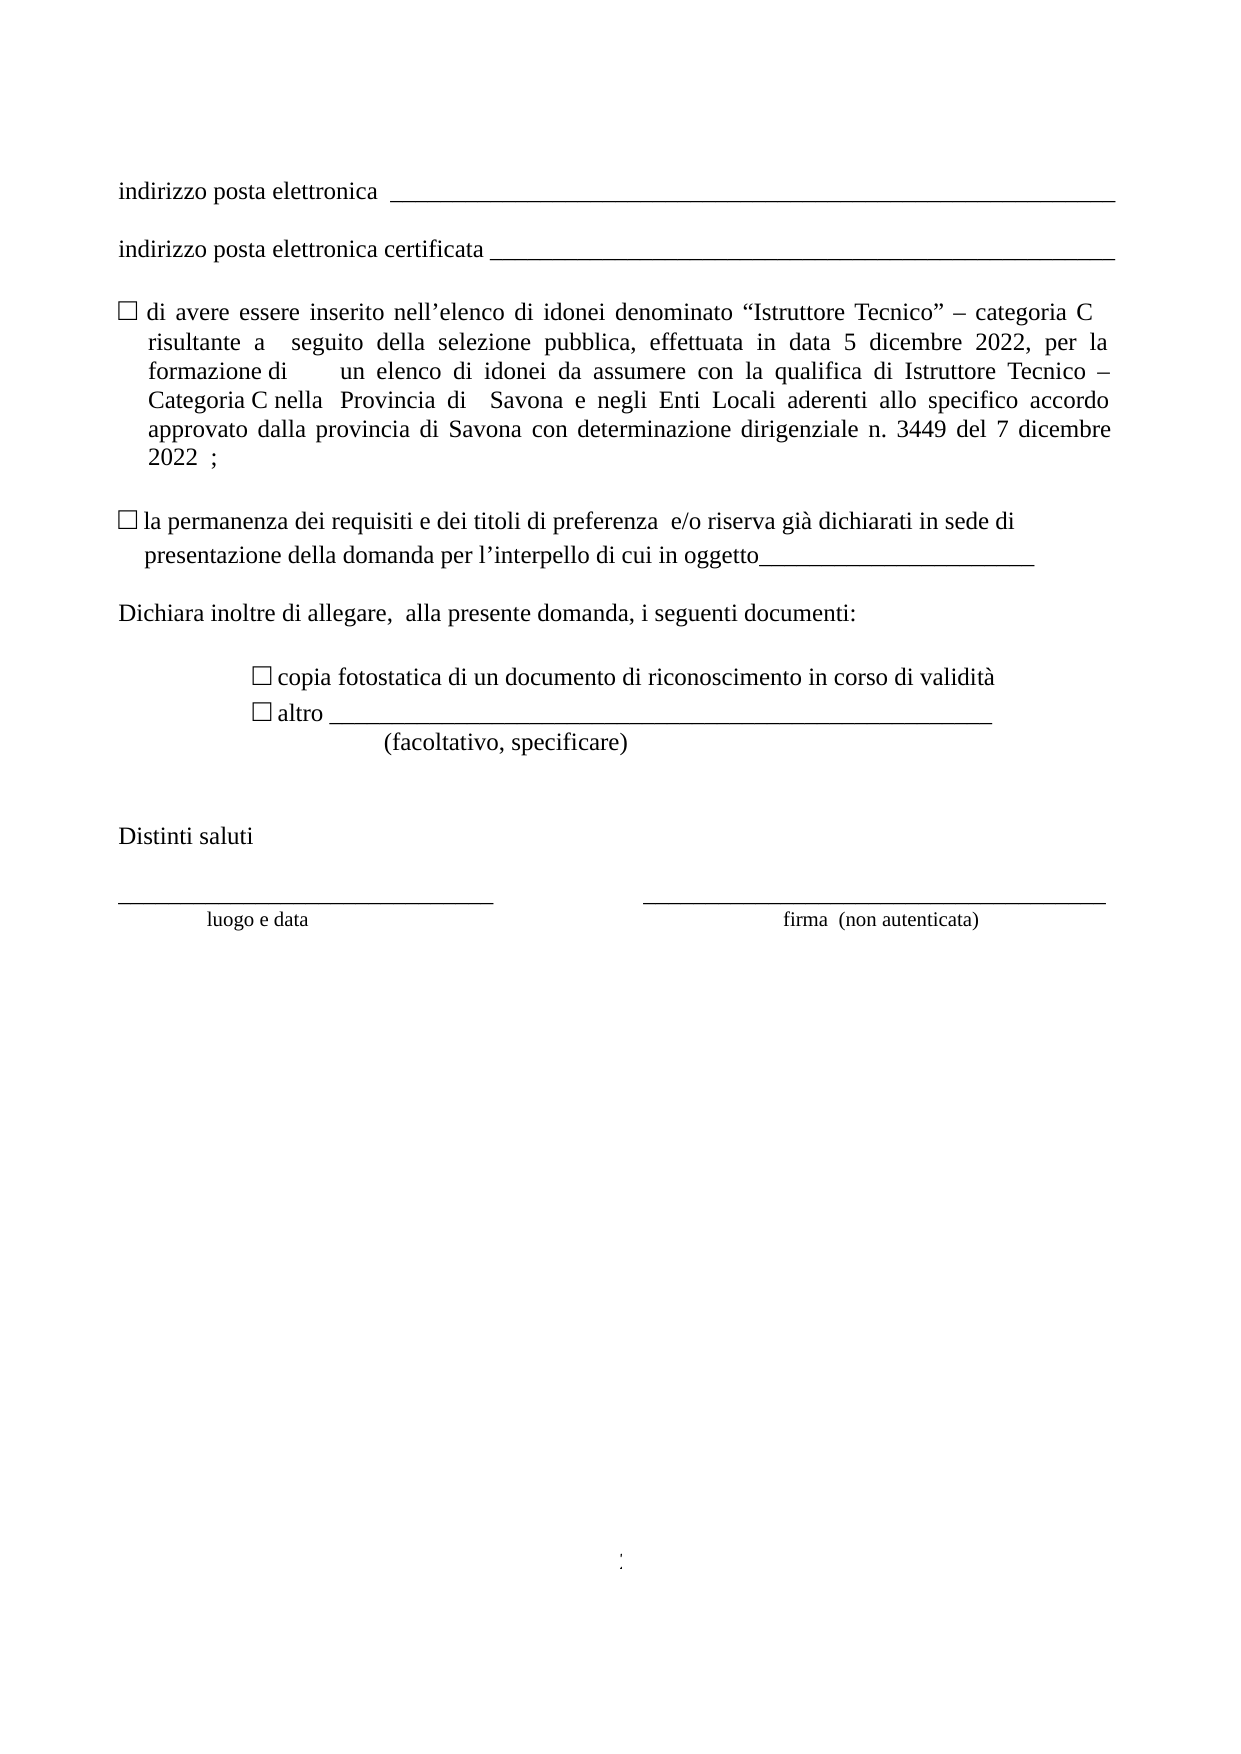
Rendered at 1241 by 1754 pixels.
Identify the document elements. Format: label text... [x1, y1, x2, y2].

text □ di avere essere inserito nell’elenco di idonei denominato “Istruttore Tecnico” – categoria C risultante a seguito della selezione pubblica, effettuata in data 5 dicembre 2022, per la formazione di un elenco di idonei da assumere con la qualifica di Istruttore Tecnico – Categoria C nella Provincia di Savona e negli Enti Locali aderenti allo specifico accordo approvato dalla provincia di Savona con determinazione dirigenziale n. 3449 del 7 dicembre 2022 ; [118, 291, 1122, 471]
text □ la permanenza dei requisiti e dei titoli di preferenza e/o riserva già dichiarati in sede di [118, 500, 1122, 536]
text luogo e data firma (non autenticata) [118, 907, 1122, 931]
text indirizzo posta elettronica __________________________________________________________ [118, 176, 1122, 205]
text Dichiara inoltre di allegare, alla presente domanda, i seguenti documenti: [118, 598, 1122, 627]
text □ altro _____________________________________________________ [192, 692, 1122, 727]
text □ copia fotostatica di un documento di riconoscimento in corso di validità [192, 656, 1122, 692]
text ______________________________ _____________________________________ [118, 878, 1122, 907]
text Distinti saluti [118, 821, 1122, 850]
text indirizzo posta elettronica certificata __________________________________________________ [118, 234, 1122, 263]
text (facoltativo, specificare) [192, 727, 1122, 756]
text presentazione della domanda per l’interpello di cui in oggetto______________________ [118, 536, 1122, 569]
